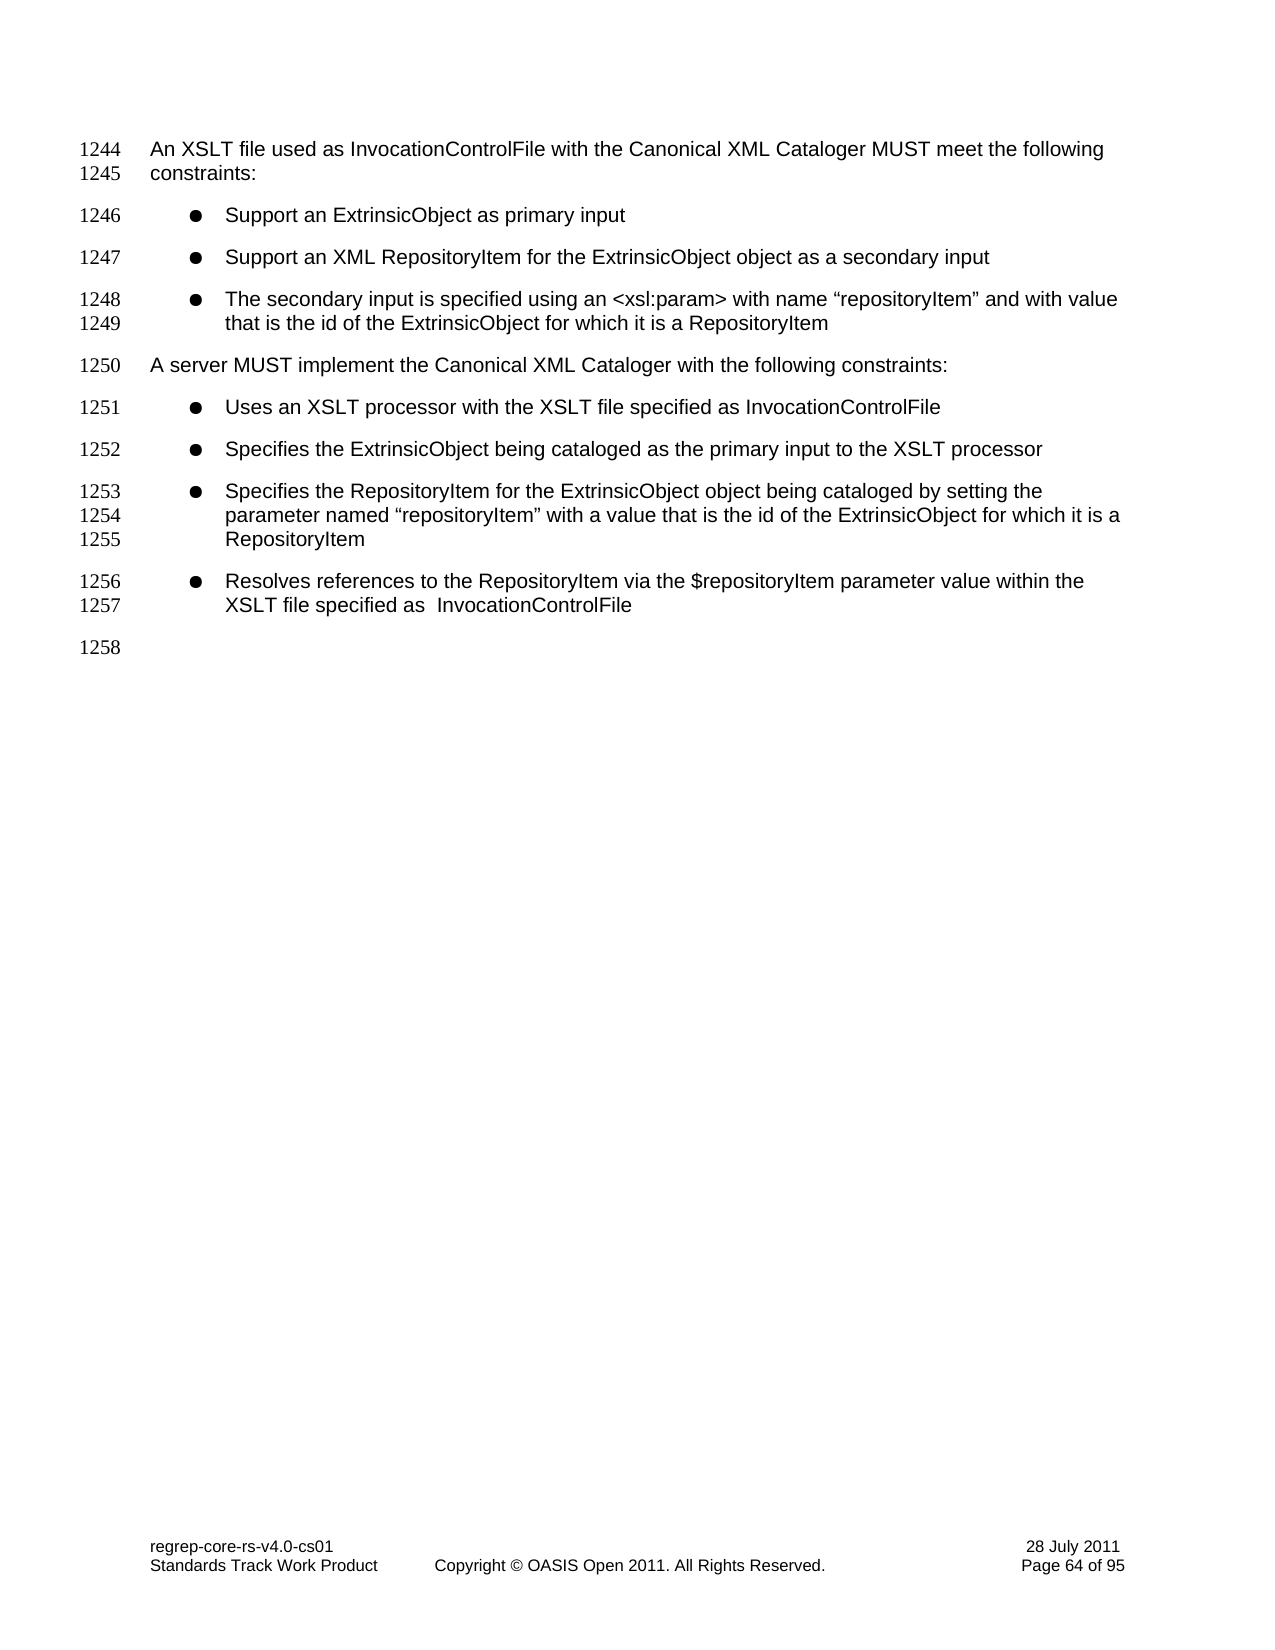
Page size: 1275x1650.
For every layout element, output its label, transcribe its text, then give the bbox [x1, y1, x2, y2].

list Resolves references to the RepositoryItem via the $repositoryItem parameter value within the XSLT file specified as InvocationControlFile [187, 569, 1125, 617]
list Uses an XSLT processor with the XSLT file specified as InvocationControlFile [187, 395, 1125, 419]
text A server MUST implement the Canonical XML Cataloger with the following constraints: [150, 353, 1125, 377]
text An XSLT file used as InvocationControlFile with the Canonical XML Cataloger MUST meet the following constraints: [150, 137, 1125, 185]
list Support an ExtrinsicObject as primary input [187, 203, 1125, 227]
list Specifies the RepositoryItem for the ExtrinsicObject object being cataloged by setting the parameter named “repositoryItem” with a value that is the id of the ExtrinsicObject for which it is a RepositoryItem [187, 479, 1125, 551]
list Support an XML RepositoryItem for the ExtrinsicObject object as a secondary input [187, 245, 1125, 269]
list Specifies the ExtrinsicObject being cataloged as the primary input to the XSLT processor [187, 437, 1125, 461]
list The secondary input is specified using an <xsl:param> with name “repositoryItem” and with value that is the id of the ExtrinsicObject for which it is a RepositoryItem [187, 287, 1125, 335]
